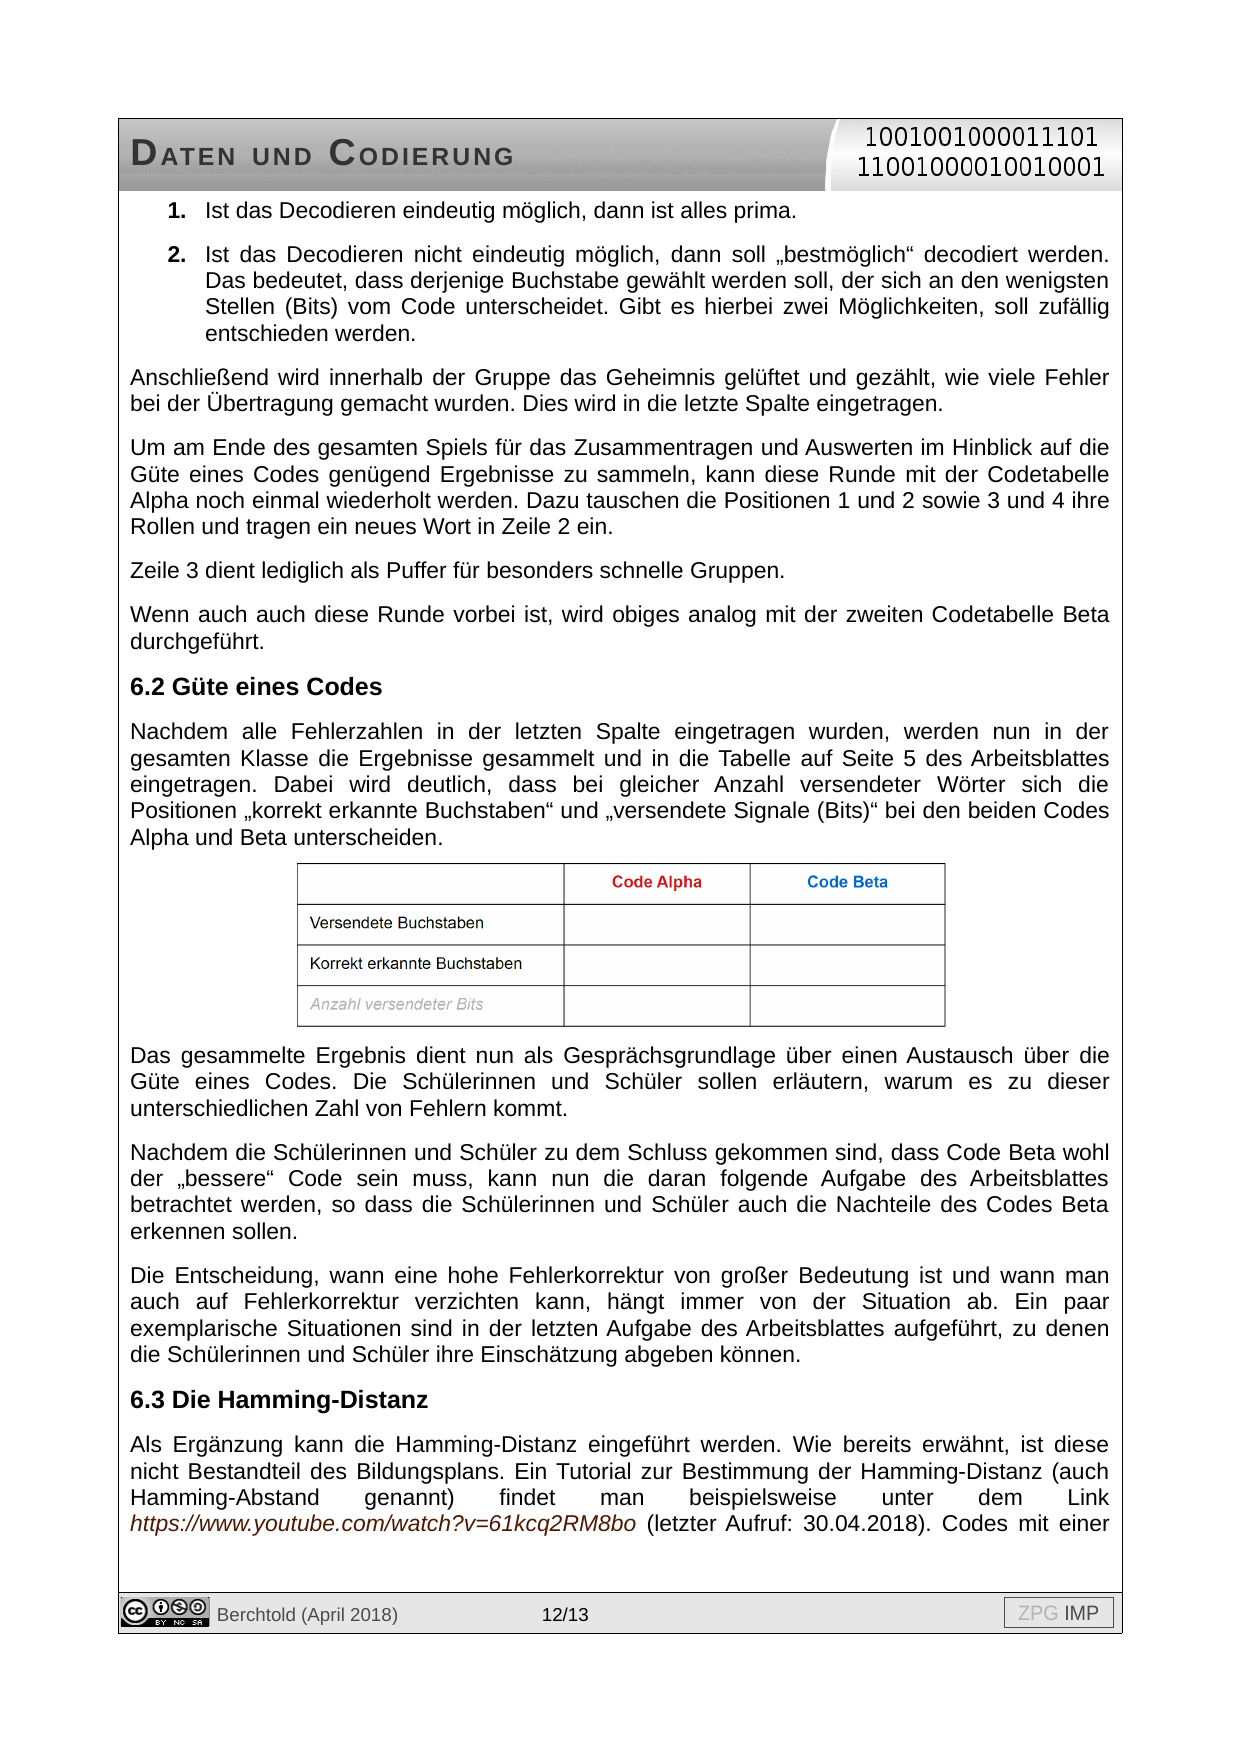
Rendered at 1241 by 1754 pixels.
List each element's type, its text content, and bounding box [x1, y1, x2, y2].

text Wenn auch auch diese Runde vorbei ist, wird obiges analog mit der zweiten Codetabelle Beta durchgeführt. [130, 601, 1110, 654]
list Ist das Decodieren nicht eindeutig möglich, dann soll „bestmöglich“ decodiert werden. Das bedeutet, dass derjenige Buchstabe gewählt werden soll, der sich an den wenigsten Stellen (Bits) vom Code unterscheidet. Gibt es hierbei zwei Möglichkeiten, soll zufällig entschieden werden. [167, 241, 1110, 346]
text Als Ergänzung kann die Hamming-Distanz eingeführt werden. Wie bereits erwähnt, ist diese nicht Bestandteil des Bildungsplans. Ein Tutorial zur Bestimmung der Hamming-Distanz (auch Hamming-Abstand genannt) findet man beispielsweise unter dem Link https://www.youtube.com/watch?v=61kcq2RM8bo (letzter Aufruf: 30.04.2018). Codes mit einer [130, 1431, 1110, 1537]
text 6.3 Die Hamming-Distanz [130, 1385, 1110, 1414]
text Nachdem die Schülerinnen und Schüler zu dem Schluss gekommen sind, dass Code Beta wohl der „bessere“ Code sein muss, kann nun die daran folgende Aufgabe des Arbeitsblattes betrachtet werden, so dass die Schülerinnen und Schüler auch die Nachteile des Codes Beta erkennen sollen. [130, 1139, 1110, 1244]
picture [120, 1597, 210, 1627]
list Ist das Decodieren eindeutig möglich, dann ist alles prima. [167, 197, 1110, 223]
text 6.2 Güte eines Codes [130, 672, 1110, 701]
text Die Entscheidung, wann eine hohe Fehlerkorrektur von großer Bedeutung ist und wann man auch auf Fehlerkorrektur verzichten kann, hängt immer von der Situation ab. Ein paar exemplarische Situationen sind in der letzten Aufgabe des Arbeitsblattes aufgeführt, zu denen die Schülerinnen und Schüler ihre Einschätzung abgeben können. [130, 1262, 1110, 1367]
text Nachdem alle Fehlerzahlen in der letzten Spalte eingetragen wurden, werden nun in der gesamten Klasse die Ergebnisse gesammelt und in die Tabelle auf Seite 5 des Arbeitsblattes eingetragen. Dabei wird deutlich, dass bei gleicher Anzahl versendeter Wörter sich die Positionen „korrekt erkannte Buchstaben“ und „versendete Signale (Bits)“ bei den beiden Codes Alpha und Beta unterscheiden. [130, 718, 1110, 850]
text Anschließend wird innerhalb der Gruppe das Geheimnis gelüftet und gezählt, wie viele Fehler bei der Übertragung gemacht wurden. Dies wird in die letzte Spalte eingetragen. [130, 364, 1110, 416]
text Um am Ende des gesamten Spiels für das Zusammentragen und Auswerten im Hinblick auf die Güte eines Codes genügend Ergebnisse zu sammeln, kann diese Runde mit der Codetabelle Alpha noch einmal wiederholt werden. Dazu tauschen die Positionen 1 und 2 sowie 3 und 4 ihre Rollen und tragen ein neues Wort in Zeile 2 ein. [130, 434, 1110, 539]
text Das gesammelte Ergebnis dient nun als Gesprächsgrundlage über einen Austausch über die Güte eines Codes. Die Schülerinnen und Schüler sollen erläutern, warum es zu dieser unterschiedlichen Zahl von Fehlern kommt. [130, 868, 1110, 1121]
picture [293, 861, 948, 1030]
text Zeile 3 dient lediglich als Puffer für besonders schnelle Gruppen. [130, 557, 1110, 584]
picture [119, 119, 1122, 191]
